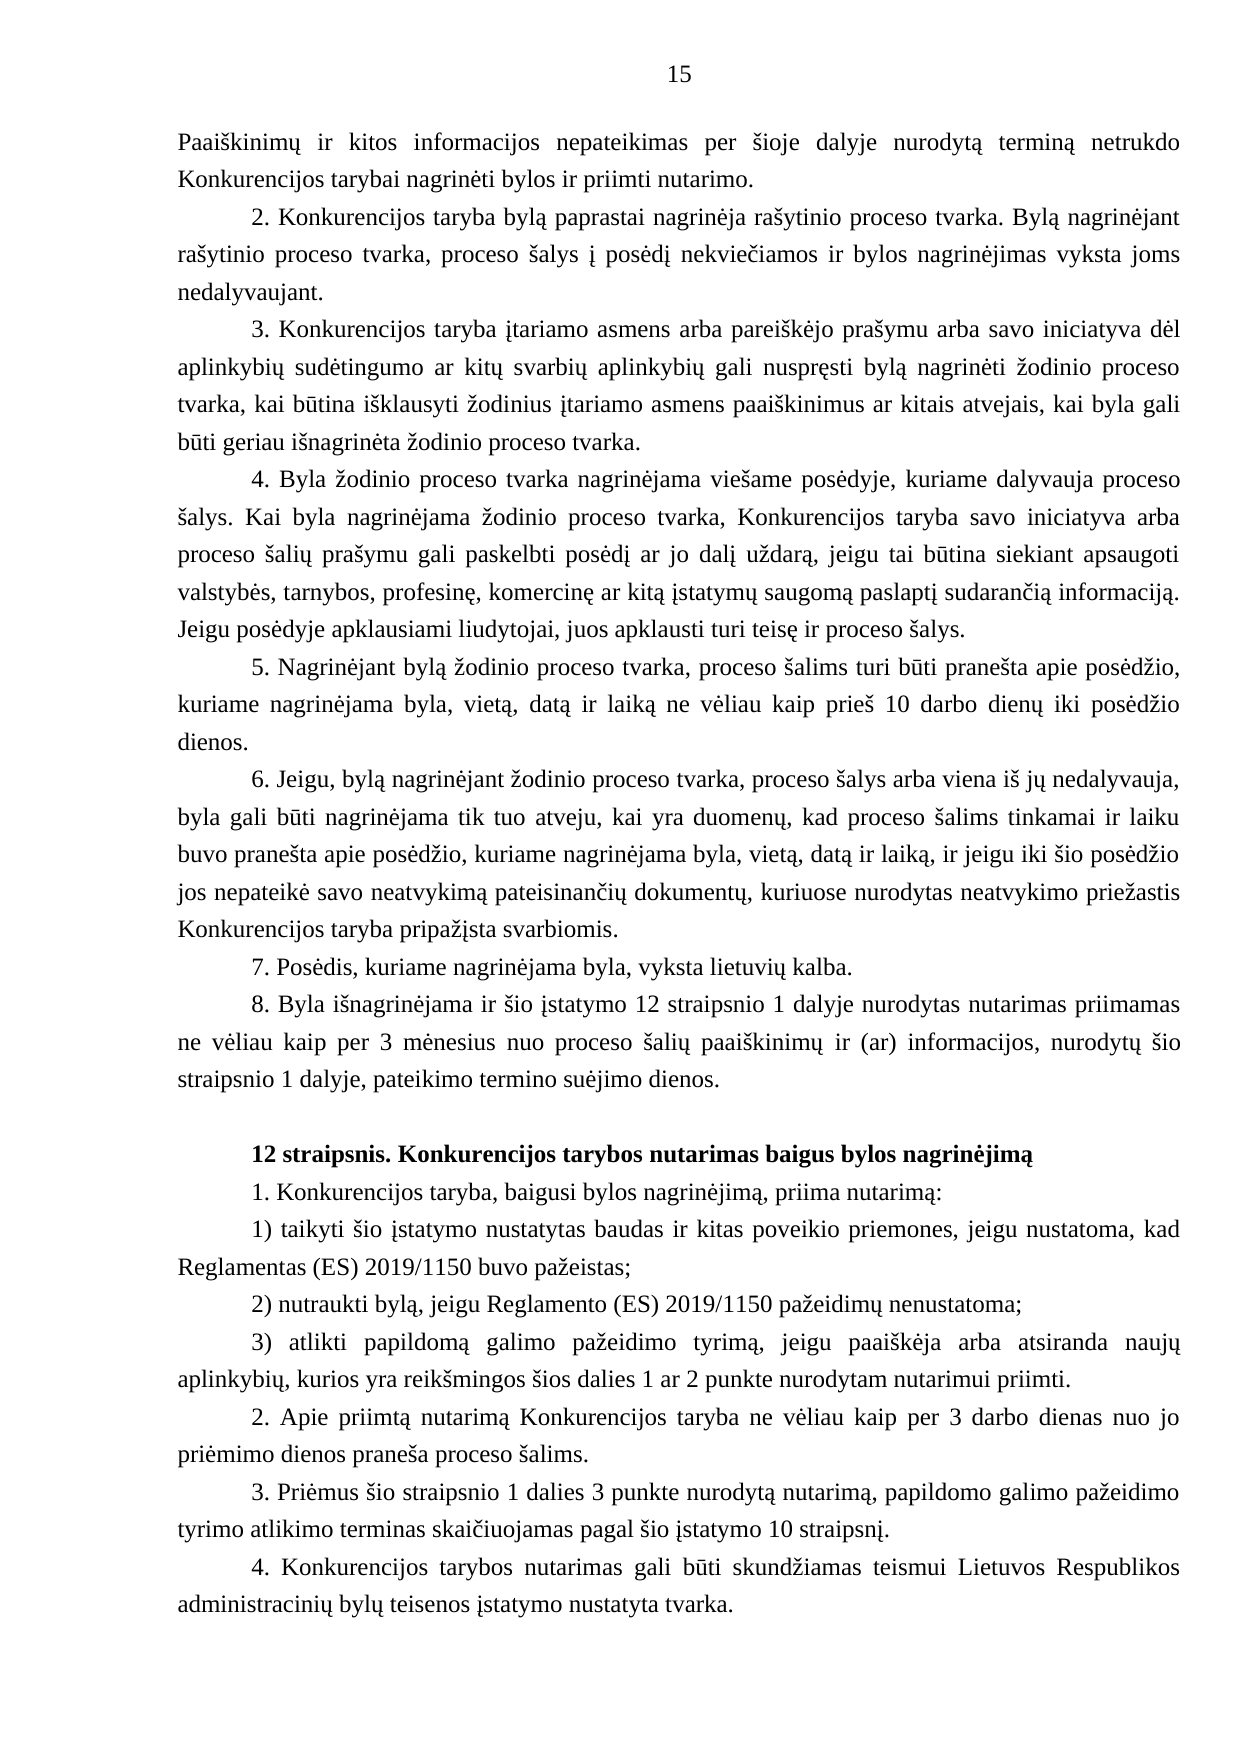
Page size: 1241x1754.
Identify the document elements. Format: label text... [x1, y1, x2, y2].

list 1. Konkurencijos taryba, baigusi bylos nagrinėjimą, priima nutarimą: [177, 1168, 1181, 1206]
list 4. Byla žodinio proceso tvarka nagrinėjama viešame posėdyje, kuriame dalyvauja proceso šalys. Kai byla nagrinėjama žodinio proceso tvarka, Konkurencijos taryba savo iniciatyva arba proceso šalių prašymu gali paskelbti posėdį ar jo dalį uždarą, jeigu tai būtina siekiant apsaugoti valstybės, tarnybos, profesinę, komercinę ar kitą įstatymų saugomą paslaptį sudarančią informaciją. Jeigu posėdyje apklausiami liudytojai, juos apklausti turi teisę ir proceso šalys. [177, 456, 1181, 643]
text 2. Apie priimtą nutarimą Konkurencijos taryba ne vėliau kaip per 3 darbo dienas nuo jo priėmimo dienos praneša proceso šalims. [177, 1393, 1181, 1468]
list 5. Nagrinėjant bylą žodinio proceso tvarka, proceso šalims turi būti pranešta apie posėdžio, kuriame nagrinėjama byla, vietą, datą ir laiką ne vėliau kaip prieš 10 darbo dienų iki posėdžio dienos. [177, 643, 1181, 756]
list 6. Jeigu, bylą nagrinėjant žodinio proceso tvarka, proceso šalys arba viena iš jų nedalyvauja, byla gali būti nagrinėjama tik tuo atveju, kai yra duomenų, kad proceso šalims tinkamai ir laiku buvo pranešta apie posėdžio, kuriame nagrinėjama byla, vietą, datą ir laiką, ir jeigu iki šio posėdžio jos nepateikė savo neatvykimą pateisinančių dokumentų, kuriuose nurodytas neatvykimo priežastis Konkurencijos taryba pripažįsta svarbiomis. [177, 756, 1181, 943]
text 4. Konkurencijos tarybos nutarimas gali būti skundžiamas teismui Lietuvos Respublikos administracinių bylų teisenos įstatymo nustatyta tvarka. [177, 1543, 1181, 1618]
list 1) taikyti šio įstatymo nustatytas baudas ir kitas poveikio priemones, jeigu nustatoma, kad Reglamentas (ES) 2019/1150 buvo pažeistas; [177, 1206, 1181, 1281]
list 2) nutraukti bylą, jeigu Reglamento (ES) 2019/1150 pažeidimų nenustatoma; [177, 1281, 1181, 1318]
list 2. Konkurencijos taryba bylą paprastai nagrinėja rašytinio proceso tvarka. Bylą nagrinėjant rašytinio proceso tvarka, proceso šalys į posėdį nekviečiamos ir bylos nagrinėjimas vyksta joms nedalyvaujant. [177, 193, 1181, 306]
list 8. Byla išnagrinėjama ir šio įstatymo 12 straipsnio 1 dalyje nurodytas nutarimas priimamas ne vėliau kaip per 3 mėnesius nuo proceso šalių paaiškinimų ir (ar) informacijos, nurodytų šio straipsnio 1 dalyje, pateikimo termino suėjimo dienos. [177, 981, 1181, 1093]
list 3. Konkurencijos taryba įtariamo asmens arba pareiškėjo prašymu arba savo iniciatyva dėl aplinkybių sudėtingumo ar kitų svarbių aplinkybių gali nuspręsti bylą nagrinėti žodinio proceso tvarka, kai būtina išklausyti žodinius įtariamo asmens paaiškinimus ar kitais atvejais, kai byla gali būti geriau išnagrinėta žodinio proceso tvarka. [177, 306, 1181, 456]
text 12 straipsnis. Konkurencijos tarybos nutarimas baigus bylos nagrinėjimą [177, 1131, 1181, 1168]
list 7. Posėdis, kuriame nagrinėjama byla, vyksta lietuvių kalba. [177, 943, 1181, 981]
list 3) atlikti papildomą galimo pažeidimo tyrimą, jeigu paaiškėja arba atsiranda naujų aplinkybių, kurios yra reikšmingos šios dalies 1 ar 2 punkte nurodytam nutarimui priimti. [177, 1318, 1181, 1393]
list Paaiškinimų ir kitos informacijos nepateikimas per šioje dalyje nurodytą terminą netrukdo Konkurencijos tarybai nagrinėti bylos ir priimti nutarimo. [177, 118, 1181, 193]
text 3. Priėmus šio straipsnio 1 dalies 3 punkte nurodytą nutarimą, papildomo galimo pažeidimo tyrimo atlikimo terminas skaičiuojamas pagal šio įstatymo 10 straipsnį. [177, 1468, 1181, 1543]
